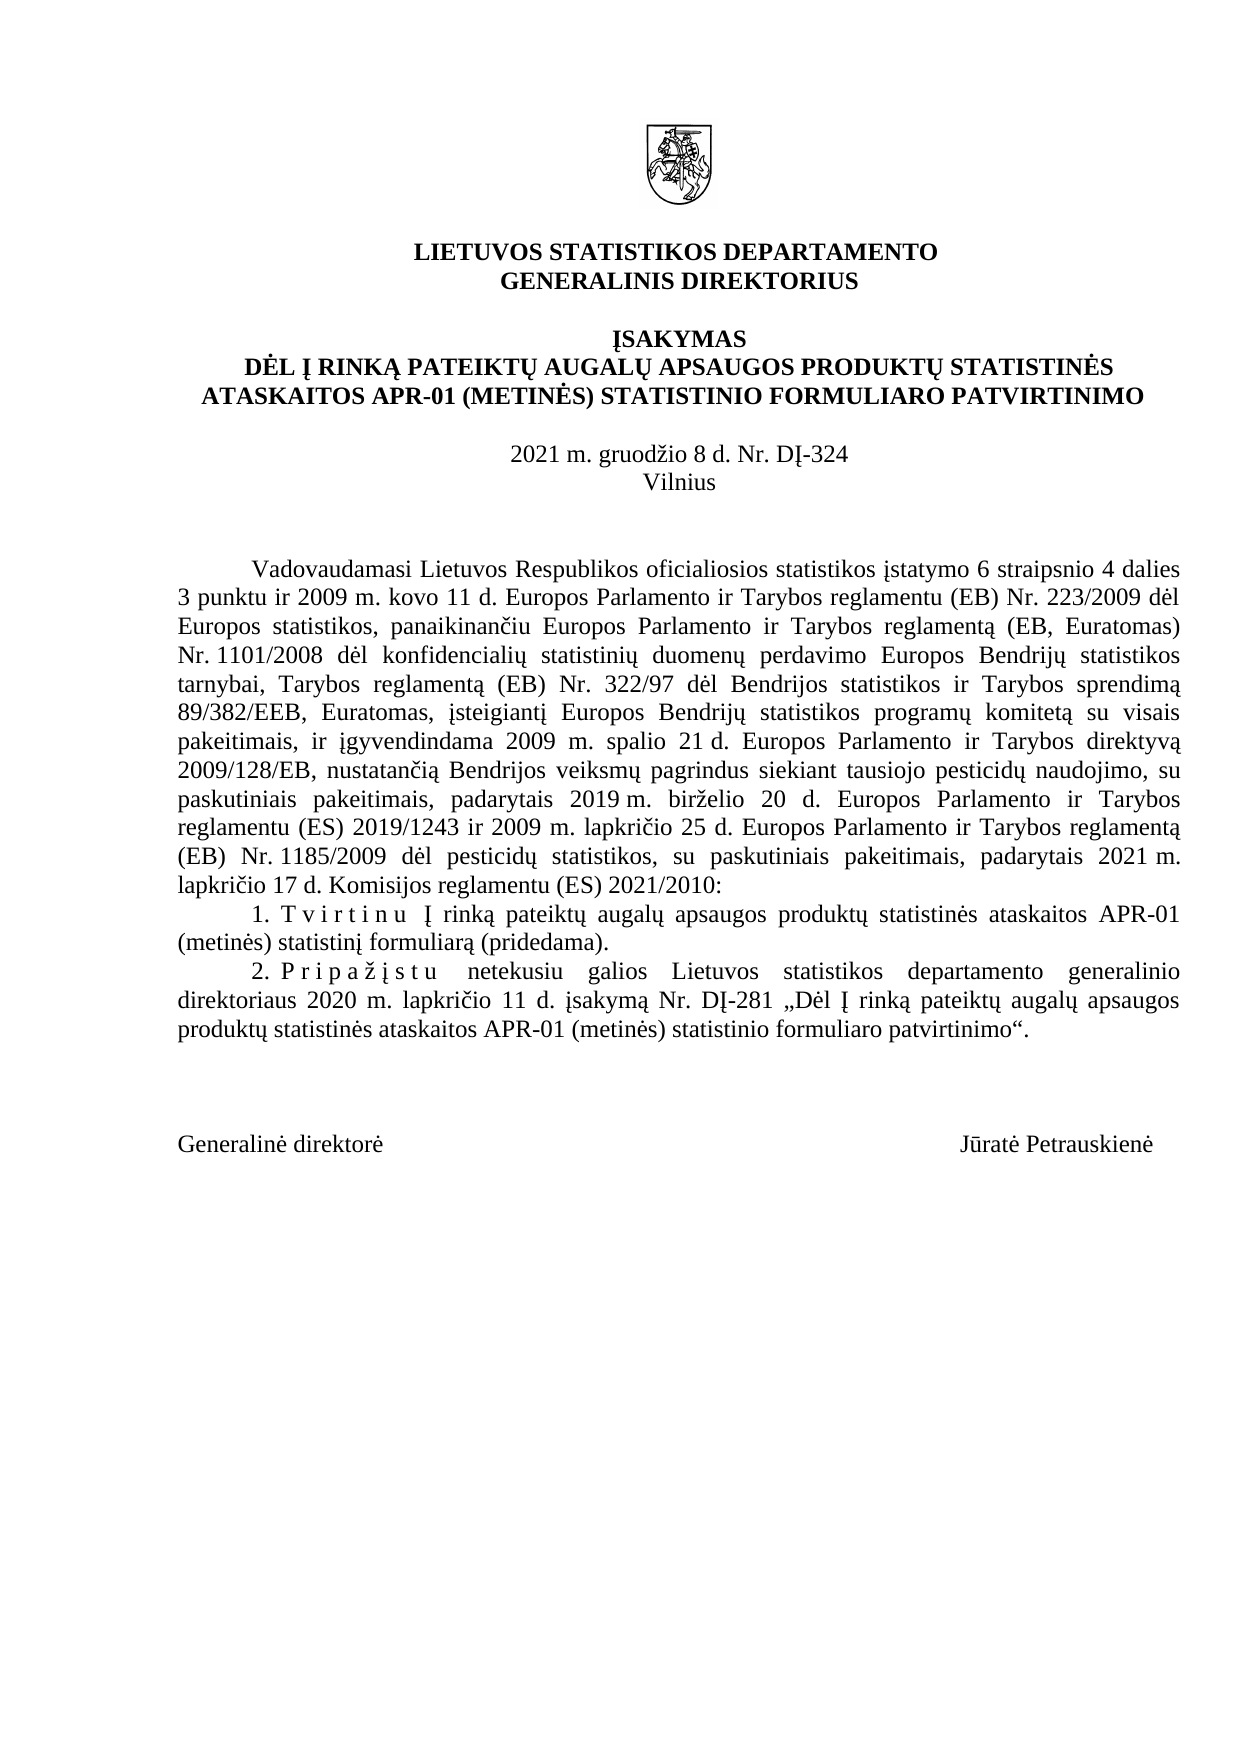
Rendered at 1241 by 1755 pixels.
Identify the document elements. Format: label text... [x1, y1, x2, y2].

text 2021 m. gruodžio 8 d. Nr. DĮ-324 [177, 439, 1181, 467]
text GENERALINIS DIREKTORIUS [177, 266, 1181, 295]
text Vadovaudamasi Lietuvos Respublikos oficialiosios statistikos įstatymo 6 straipsnio 4 dalies 3 punktu ir 2009 m. kovo 11 d. Europos Parlamento ir Tarybos reglamentu (EB) Nr. 223/2009 dėl Europos statistikos, panaikinančiu Europos Parlamento ir Tarybos reglamentą (EB, Euratomas) Nr. 1101/2008 dėl konfidencialių statistinių duomenų perdavimo Europos Bendrijų statistikos tarnybai, Tarybos reglamentą (EB) Nr. 322/97 dėl Bendrijos statistikos ir Tarybos sprendimą 89/382/EEB, Euratomas, įsteigiantį Europos Bendrijų statistikos programų komitetą su visais pakeitimais, ir įgyvendindama 2009 m. spalio 21 d. Europos Parlamento ir Tarybos direktyvą 2009/128/EB, nustatančią Bendrijos veiksmų pagrindus siekiant tausiojo pesticidų naudojimo, su paskutiniais pakeitimais, padarytais 2019 m. birželio 20 d. Europos Parlamento ir Tarybos reglamentu (ES) 2019/1243 ir 2009 m. lapkričio 25 d. Europos Parlamento ir Tarybos reglamentą (EB) Nr. 1185/2009 dėl pesticidų statistikos, su paskutiniais pakeitimais, padarytais 2021 m. lapkričio 17 d. Komisijos reglamentu (ES) 2021/2010: [177, 554, 1181, 899]
text 1. Tvirtinu Į rinką pateiktų augalų apsaugos produktų statistinės ataskaitos APR-01 (metinės) statistinį formuliarą (pridedama). [177, 899, 1181, 956]
text DĖL Į RINKĄ PATEIKTŲ AUGALŲ APSAUGOS PRODUKTŲ STATISTINĖS ATASKAITOS APR-01 (METINĖS) STATISTINIO FORMULIARO PATVIRTINIMO [177, 352, 1181, 410]
text Vilnius [177, 467, 1181, 496]
text 2. Pripažįstu netekusiu galios Lietuvos statistikos departamento generalinio direktoriaus 2020 m. lapkričio 11 d. įsakymą Nr. DĮ-281 „Dėl Į rinką pateiktų augalų apsaugos produktų statistinės ataskaitos APR-01 (metinės) statistinio formuliaro patvirtinimo“. [177, 956, 1181, 1042]
text LIETUVOS STATISTIKOS DEPARTAMENTO [177, 237, 1181, 266]
text ĮSAKYMAS [177, 324, 1181, 352]
text Generalinė direktorė Jūratė Petrauskienė [177, 1129, 1181, 1157]
